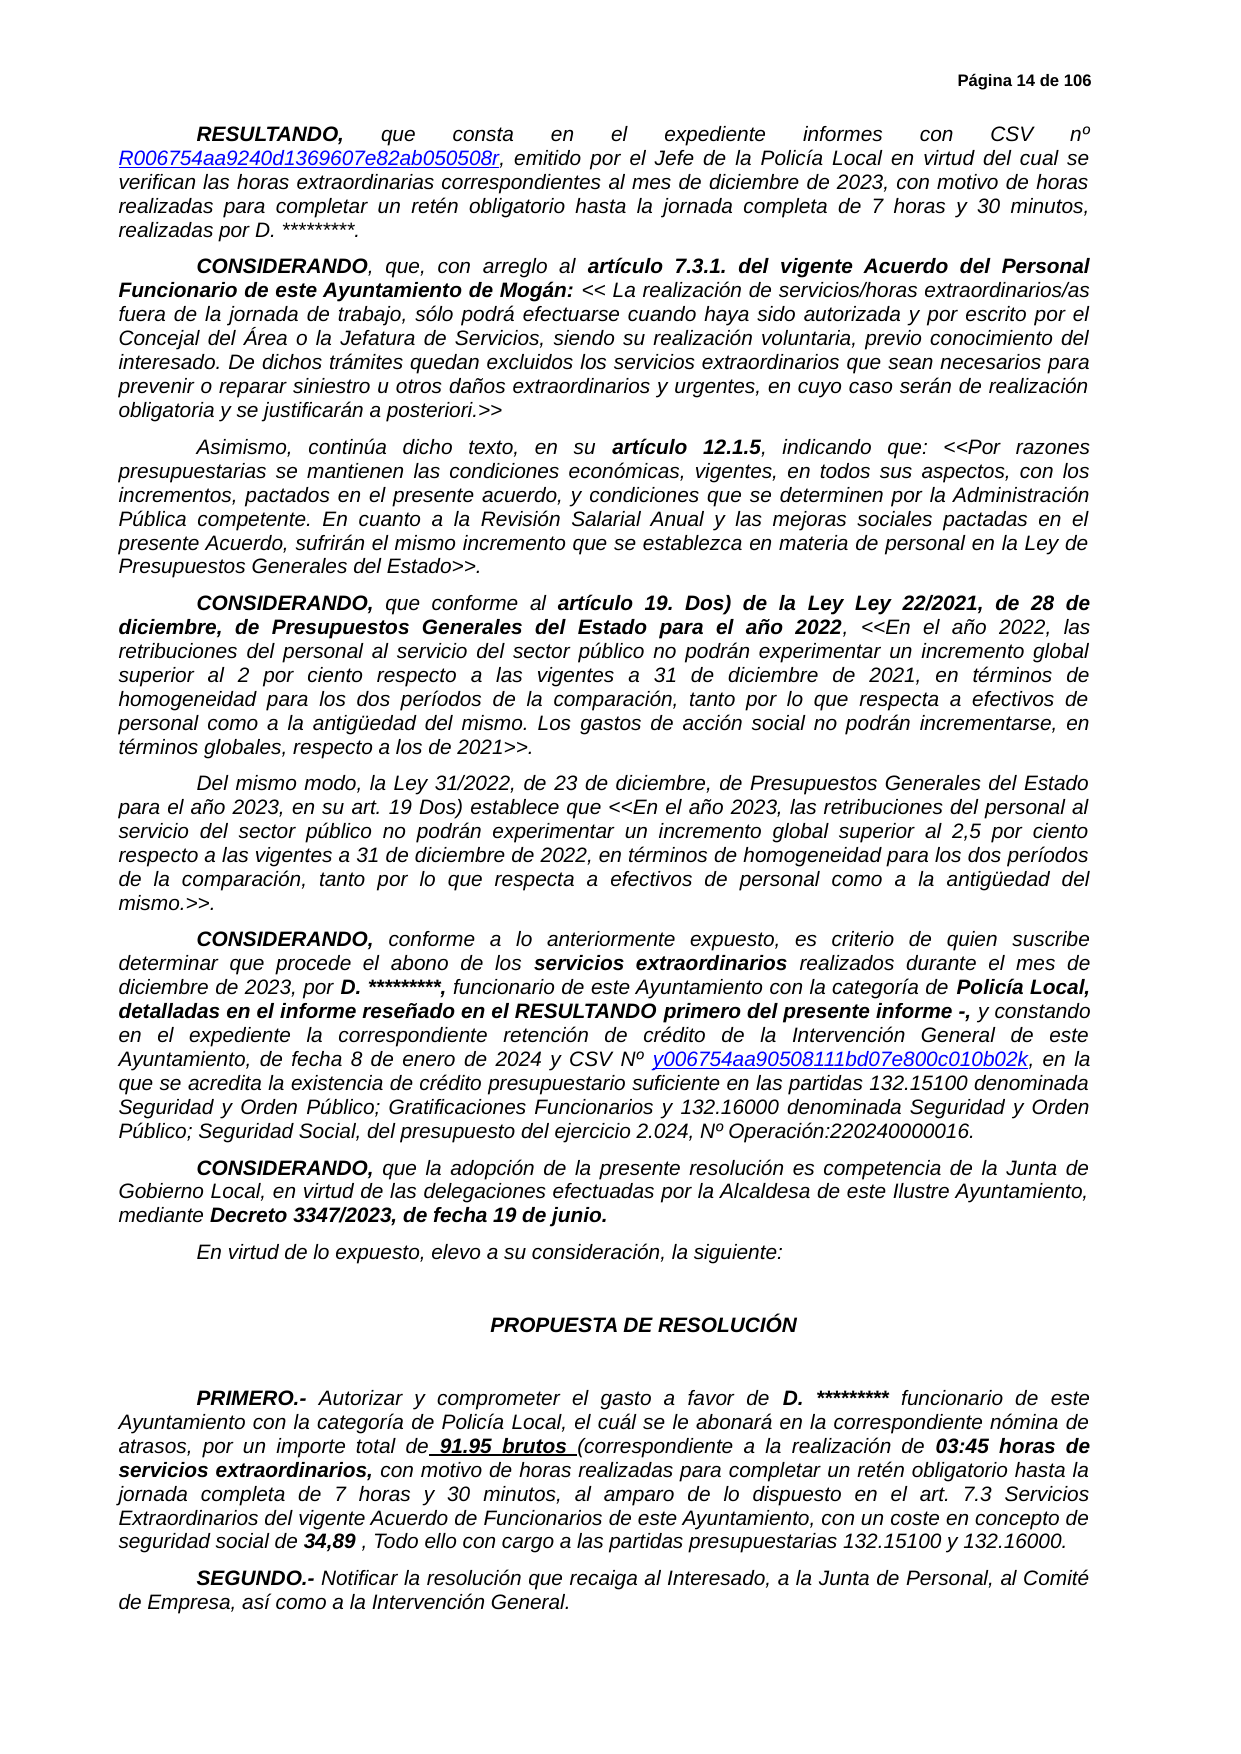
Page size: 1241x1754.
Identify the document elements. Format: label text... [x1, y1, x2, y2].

text Asimismo, continúa dicho texto, en su artículo 12.1.5, indicando que: <<Por razones presupuestarias se mantienen las condiciones económicas, vigentes, en todos sus aspectos, con los incrementos, pactados en el presente acuerdo, y condiciones que se determinen por la Administración Pública competente. En cuanto a la Revisión Salarial Anual y las mejoras sociales pactadas en el presente Acuerdo, sufrirán el mismo incremento que se establezca en materia de personal en la Ley de Presupuestos Generales del Estado>>. [118, 434, 1092, 578]
text Del mismo modo, la Ley 31/2022, de 23 de diciembre, de Presupuestos Generales del Estado para el año 2023, en su art. 19 Dos) establece que <<En el año 2023, las retribuciones del personal al servicio del sector público no podrán experimentar un incremento global superior al 2,5 por ciento respecto a las vigentes a 31 de diciembre de 2022, en términos de homogeneidad para los dos períodos de la comparación, tanto por lo que respecta a efectivos de personal como a la antigüedad del mismo.>>. [118, 771, 1092, 915]
text PROPUESTA DE RESOLUCIÓN [118, 1313, 1092, 1337]
text PRIMERO.- Autorizar y comprometer el gasto a favor de D. ********* funcionario de este Ayuntamiento con la categoría de Policía Local, el cuál se le abonará en la correspondiente nómina de atrasos, por un importe total de 91.95 brutos (correspondiente a la realización de 03:45 horas de servicios extraordinarios, con motivo de horas realizadas para completar un retén obligatorio hasta la jornada completa de 7 horas y 30 minutos, al amparo de lo dispuesto en el art. 7.3 Servicios Extraordinarios del vigente Acuerdo de Funcionarios de este Ayuntamiento, con un coste en concepto de seguridad social de 34,89 , Todo ello con cargo a las partidas presupuestarias 132.15100 y 132.16000. [118, 1386, 1092, 1553]
text En virtud de lo expuesto, elevo a su consideración, la siguiente: [118, 1240, 1092, 1264]
text CONSIDERANDO, que la adopción de la presente resolución es competencia de la Junta de Gobierno Local, en virtud de las delegaciones efectuadas por la Alcaldesa de este Ilustre Ayuntamiento, mediante Decreto 3347/2023, de fecha 19 de junio. [118, 1155, 1092, 1227]
text CONSIDERANDO, conforme a lo anteriormente expuesto, es criterio de quien suscribe determinar que procede el abono de los servicios extraordinarios realizados durante el mes de diciembre de 2023, por D. *********, funcionario de este Ayuntamiento con la categoría de Policía Local, detalladas en el informe reseñado en el RESULTANDO primero del presente informe -, y constando en el expediente la correspondiente retención de crédito de la Intervención General de este Ayuntamiento, de fecha 8 de enero de 2024 y CSV Nº y006754aa90508111bd07e800c010b02k, en la que se acredita la existencia de crédito presupuestario suficiente en las partidas 132.15100 denominada Seguridad y Orden Público; Gratificaciones Funcionarios y 132.16000 denominada Seguridad y Orden Público; Seguridad Social, del presupuesto del ejercicio 2.024, Nº Operación:220240000016. [118, 927, 1092, 1143]
text CONSIDERANDO, que, con arreglo al artículo 7.3.1. del vigente Acuerdo del Personal Funcionario de este Ayuntamiento de Mogán: << La realización de servicios/horas extraordinarios/as fuera de la jornada de trabajo, sólo podrá efectuarse cuando haya sido autorizada y por escrito por el Concejal del Área o la Jefatura de Servicios, siendo su realización voluntaria, previo conocimiento del interesado. De dichos trámites quedan excluidos los servicios extraordinarios que sean necesarios para prevenir o reparar siniestro u otros daños extraordinarios y urgentes, en cuyo caso serán de realización obligatoria y se justificarán a posteriori.>> [118, 254, 1092, 422]
text RESULTANDO, que consta en el expediente informes con CSV nº R006754aa9240d1369607e82ab050508r, emitido por el Jefe de la Policía Local en virtud del cual se verifican las horas extraordinarias correspondientes al mes de diciembre de 2023, con motivo de horas realizadas para completar un retén obligatorio hasta la jornada completa de 7 horas y 30 minutos, realizadas por D. *********. [118, 122, 1092, 242]
text SEGUNDO.- Notificar la resolución que recaiga al Interesado, a la Junta de Personal, al Comité de Empresa, así como a la Intervención General. [118, 1566, 1092, 1614]
text CONSIDERANDO, que conforme al artículo 19. Dos) de la Ley Ley 22/2021, de 28 de diciembre, de Presupuestos Generales del Estado para el año 2022, <<En el año 2022, las retribuciones del personal al servicio del sector público no podrán experimentar un incremento global superior al 2 por ciento respecto a las vigentes a 31 de diciembre de 2021, en términos de homogeneidad para los dos períodos de la comparación, tanto por lo que respecta a efectivos de personal como a la antigüedad del mismo. Los gastos de acción social no podrán incrementarse, en términos globales, respecto a los de 2021>>. [118, 591, 1092, 758]
